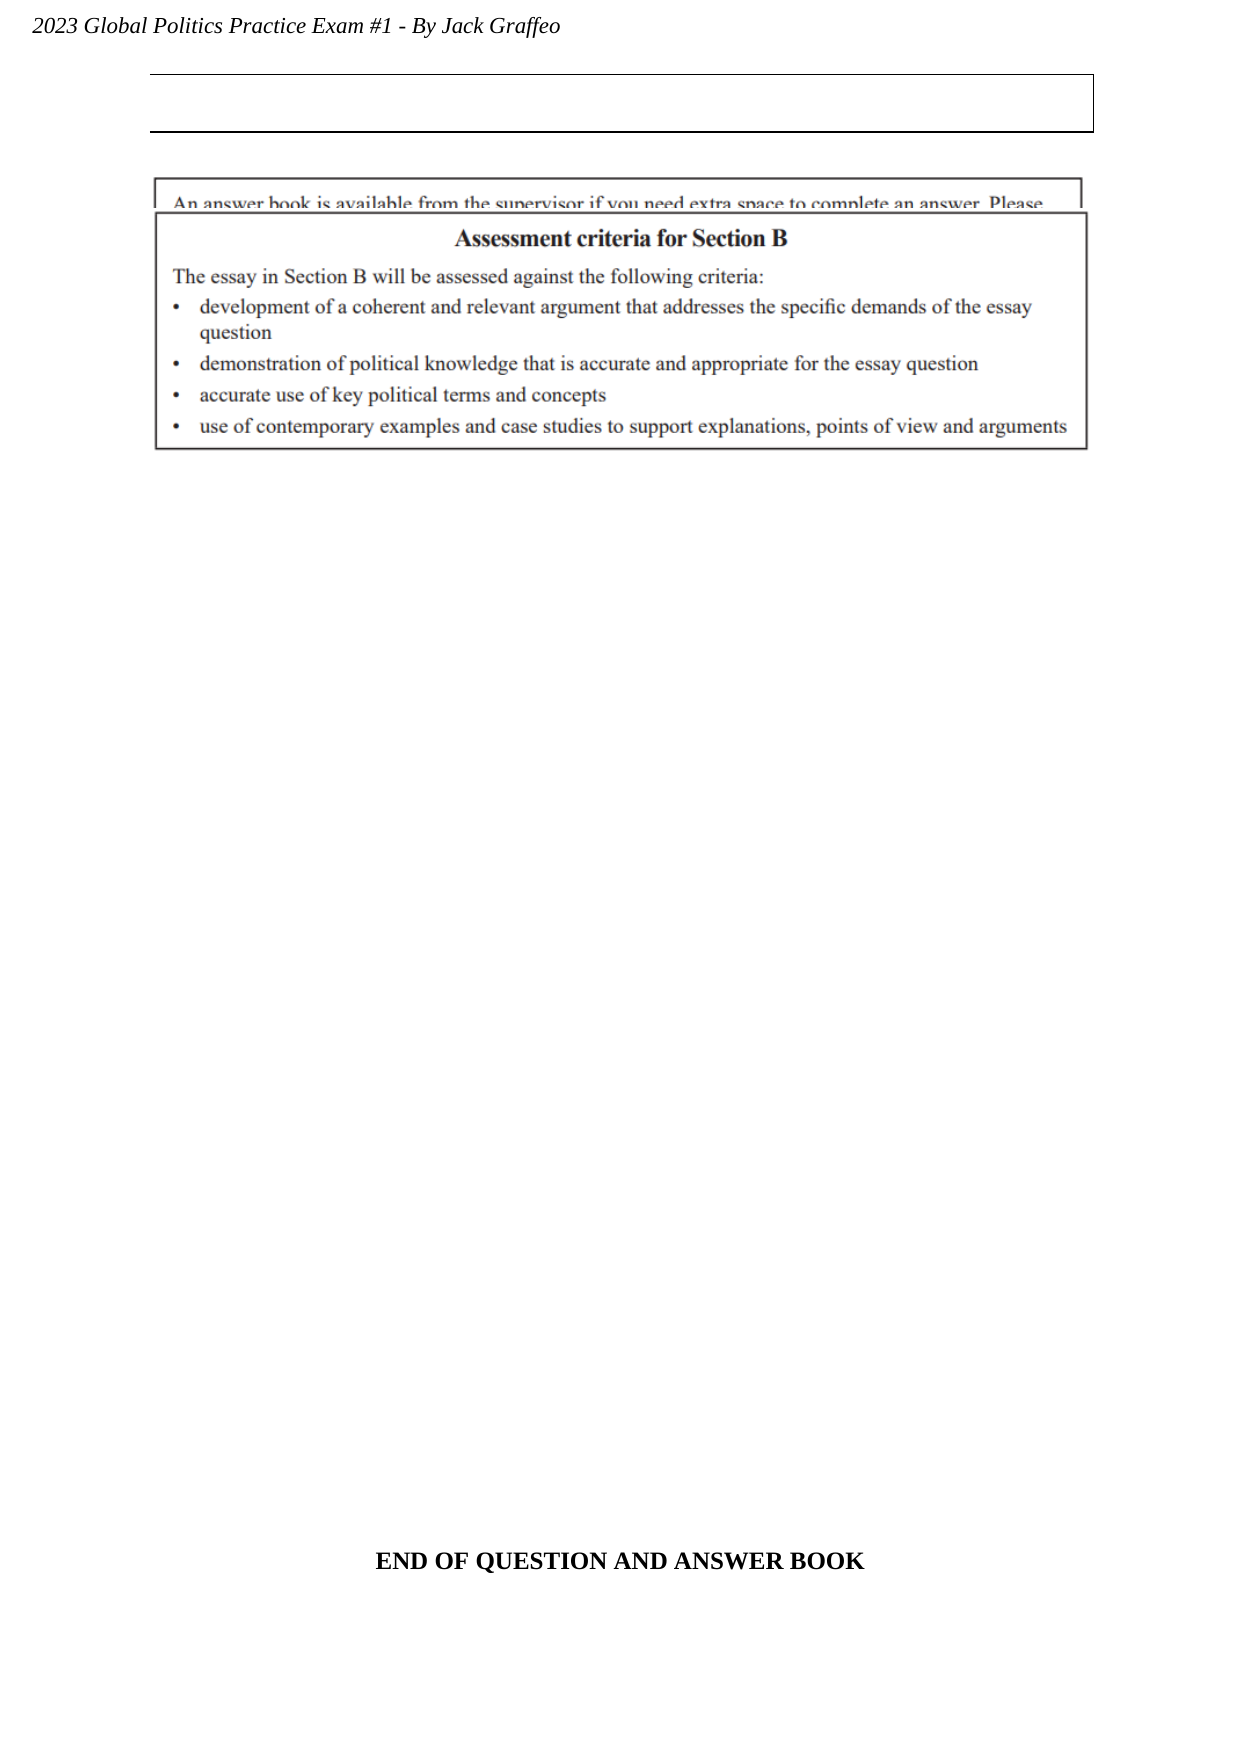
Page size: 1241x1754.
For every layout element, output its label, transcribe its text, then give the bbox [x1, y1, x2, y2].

table_cell [150, 75, 1093, 131]
text END OF QUESTION AND ANSWER BOOK [150, 1546, 1090, 1574]
picture [149, 167, 1091, 455]
